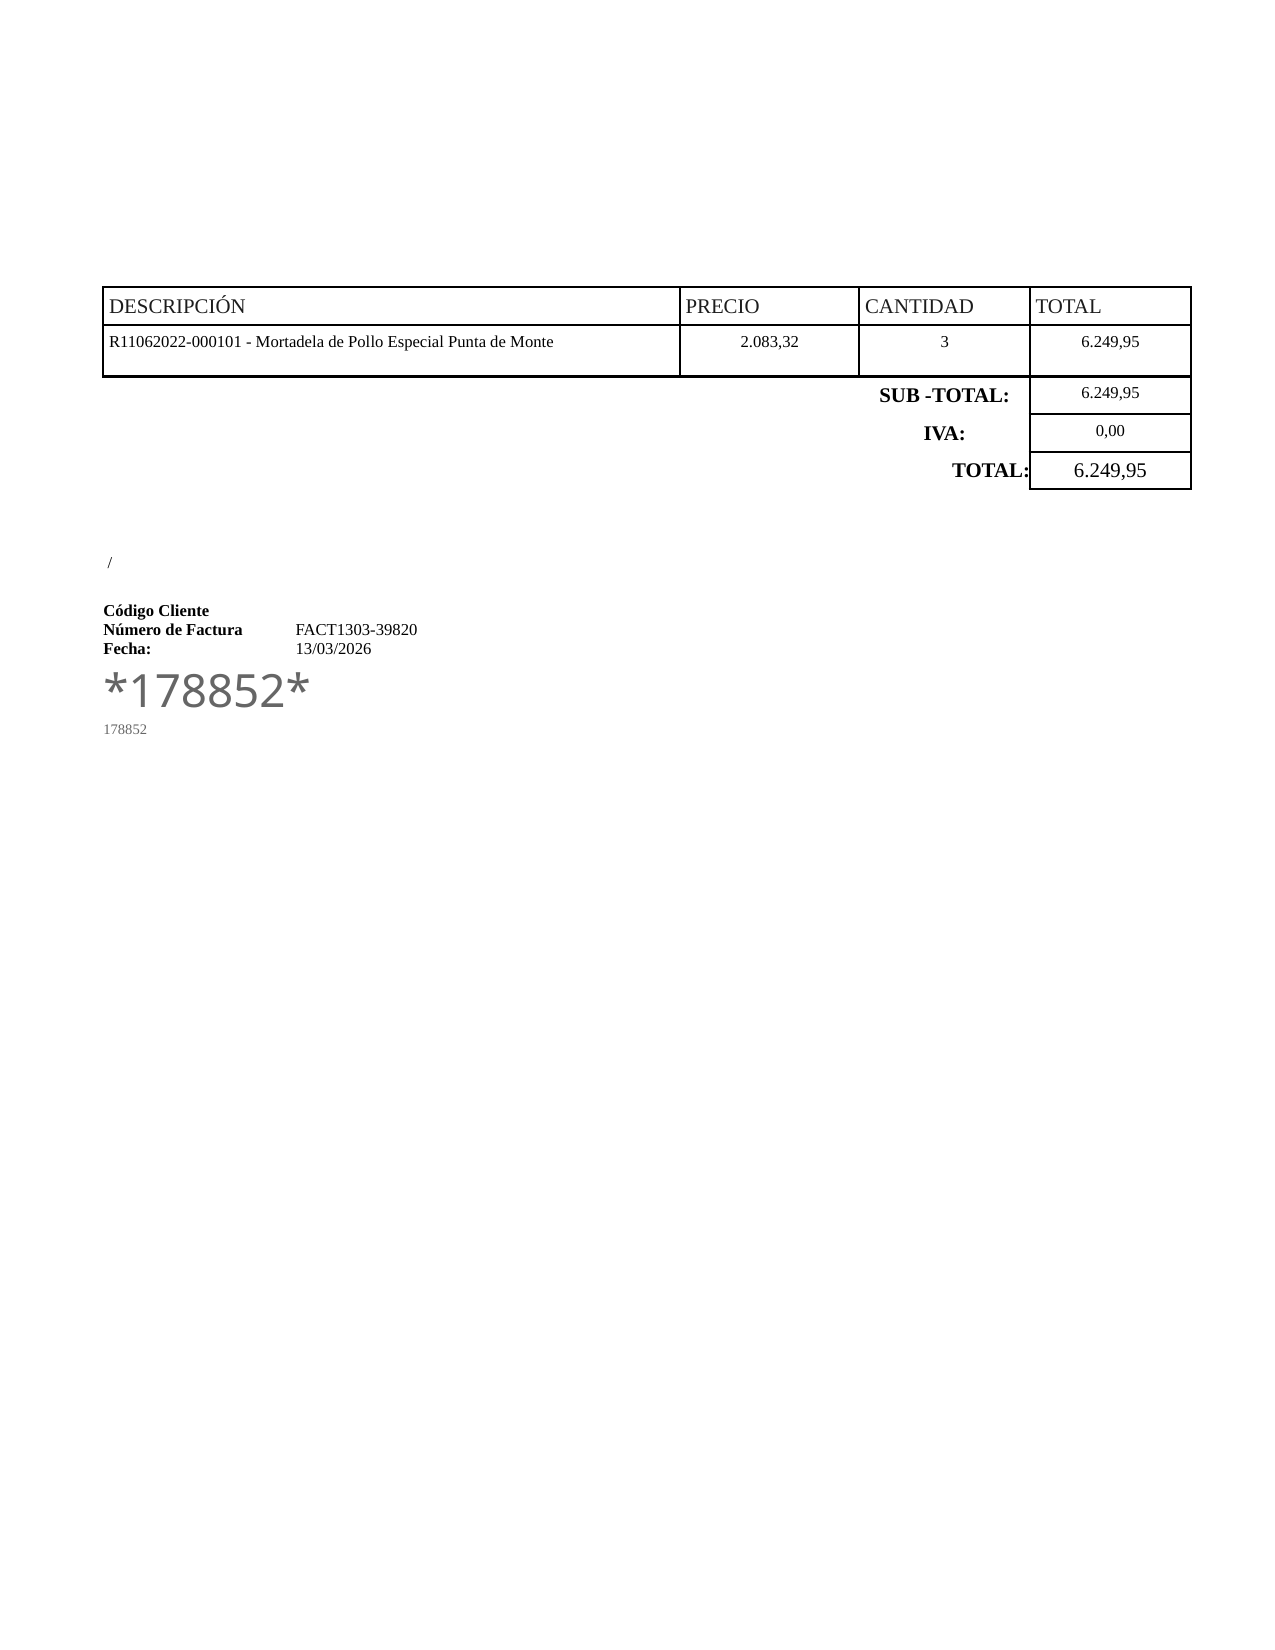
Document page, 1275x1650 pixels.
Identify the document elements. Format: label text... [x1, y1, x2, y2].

table_cell [103, 378, 859, 488]
table_cell Número de Factura [103, 620, 295, 639]
table_header Código Cliente [103, 601, 295, 620]
table_cell [103, 514, 858, 533]
table_cell 6.249,95 [1031, 326, 1190, 375]
table_header [103, 490, 858, 514]
table_cell 2.083,32 [681, 326, 858, 375]
table_cell TOTAL: [859, 451, 1029, 488]
text 178852 [103, 721, 1137, 737]
table_cell 0,00 [1031, 415, 1190, 451]
table_cell 13/03/2026 [295, 639, 517, 658]
table_cell IVA: [859, 413, 1029, 451]
table_header DESCRIPCIÓN [104, 288, 679, 323]
table_cell / [103, 553, 858, 572]
text *178852* [103, 658, 1137, 721]
table_header [295, 601, 517, 620]
table_cell 3 [860, 326, 1029, 375]
table_cell [103, 534, 858, 553]
table_cell FACT1303-39820 [295, 620, 517, 639]
table_header PRECIO [681, 288, 858, 323]
table_cell Fecha: [103, 639, 295, 658]
table_cell 6.249,95 [1031, 453, 1190, 488]
table_cell SUB -TOTAL: [859, 378, 1029, 413]
table_cell R11062022-000101 - Mortadela de Pollo Especial Punta de Monte [104, 326, 679, 375]
table_header TOTAL [1031, 288, 1190, 323]
table_cell 6.249,95 [1031, 378, 1190, 413]
table_header CANTIDAD [860, 288, 1029, 323]
